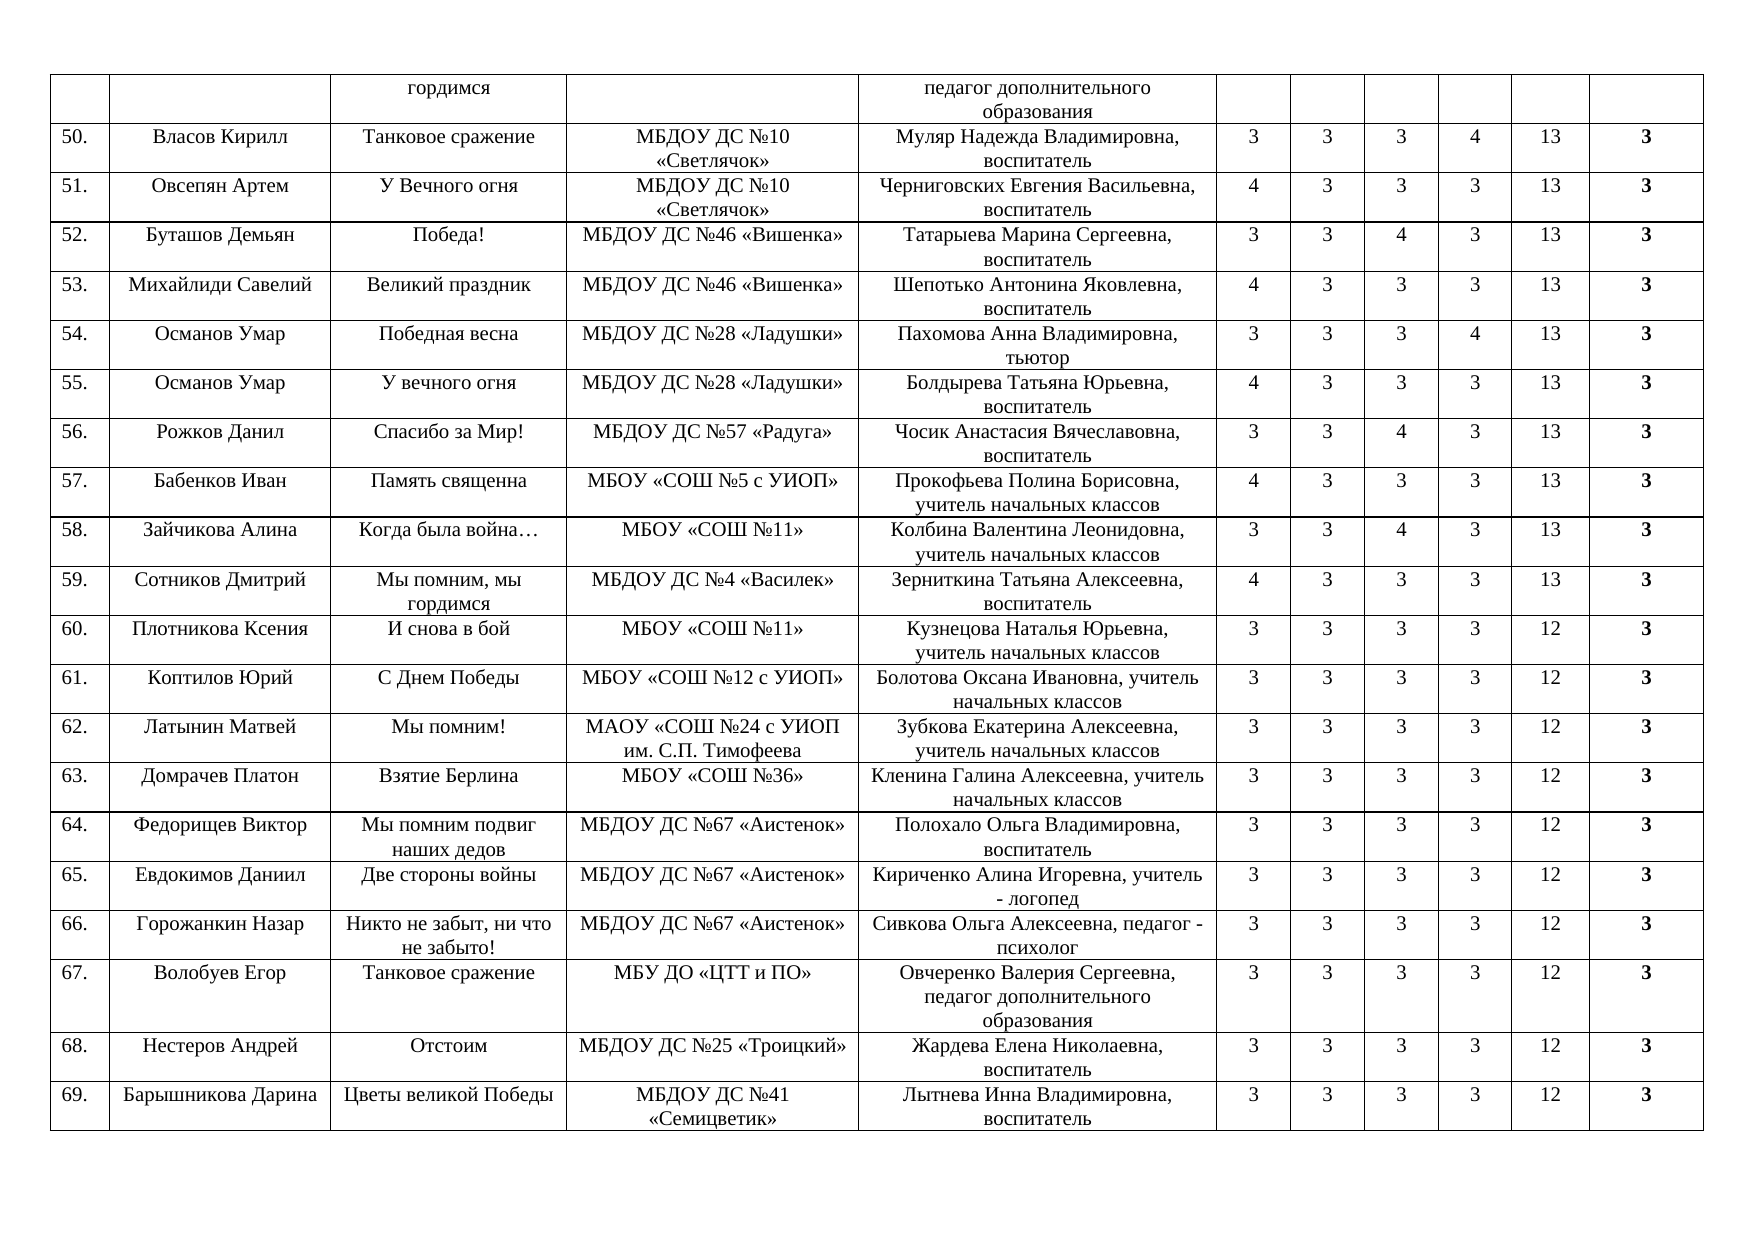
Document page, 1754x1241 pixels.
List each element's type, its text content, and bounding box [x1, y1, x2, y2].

table_cell Зерниткина Татьяна Алексеевна, воспитатель [859, 567, 1216, 615]
table_cell 13 [1512, 518, 1589, 566]
table_cell [51, 960, 109, 1032]
table_cell Бабенков Иван [110, 468, 330, 516]
table_cell 13 [1512, 223, 1589, 271]
table_cell Танковое сражение [331, 124, 566, 172]
table_cell 3 [1291, 518, 1364, 566]
table_cell Евдокимов Даниил [110, 862, 330, 910]
table_cell Шепотько Антонина Яковлевна, воспитатель [859, 272, 1216, 320]
table_cell 3 [1365, 468, 1438, 516]
table_cell Михайлиди Савелий [110, 272, 330, 320]
table_cell МАОУ «СОШ №24 с УИОП им. С.П. Тимофеева [567, 714, 858, 762]
table_cell 3 [1439, 567, 1511, 615]
table_cell 3 [1365, 173, 1438, 221]
table_cell Сивкова Ольга Алексеевна, педагог - психолог [859, 911, 1216, 959]
table_cell 13 [1512, 272, 1589, 320]
table_cell МБДОУ ДС №28 «Ладушки» [567, 370, 858, 418]
table_cell 3 [1217, 518, 1290, 566]
table_cell [1291, 75, 1364, 123]
table_cell педагог дополнительного образования [859, 75, 1216, 123]
table_cell [51, 173, 109, 221]
table_cell 3 [1217, 124, 1290, 172]
table_cell Нестеров Андрей [110, 1033, 330, 1081]
table_cell 3 [1291, 763, 1364, 811]
table_cell Спасибо за Мир! [331, 419, 566, 467]
table_cell 3 [1217, 616, 1290, 664]
table_cell Лытнева Инна Владимировна, воспитатель [859, 1082, 1216, 1130]
table_cell [51, 813, 109, 861]
table_cell [51, 518, 109, 566]
table_cell Никто не забыт, ни что не забыто! [331, 911, 566, 959]
table_cell 3 [1439, 911, 1511, 959]
table_cell 3 [1291, 370, 1364, 418]
table_cell 3 [1590, 1033, 1703, 1081]
table_cell 3 [1439, 714, 1511, 762]
table_cell Танковое сражение [331, 960, 566, 1032]
table_cell 3 [1590, 419, 1703, 467]
table_cell [567, 75, 858, 123]
table_cell 3 [1291, 272, 1364, 320]
table_cell [51, 419, 109, 467]
table_cell Сотников Дмитрий [110, 567, 330, 615]
table_cell МБДОУ ДС №41 «Семицветик» [567, 1082, 858, 1130]
table_cell 3 [1590, 911, 1703, 959]
table_cell 3 [1365, 1082, 1438, 1130]
table_cell 12 [1512, 1082, 1589, 1130]
table_cell МБДОУ ДС №46 «Вишенка» [567, 223, 858, 271]
table_cell 3 [1365, 960, 1438, 1032]
table_cell 4 [1439, 321, 1511, 369]
table_cell Кузнецова Наталья Юрьевна, учитель начальных классов [859, 616, 1216, 664]
table_cell 4 [1217, 567, 1290, 615]
table_cell 12 [1512, 960, 1589, 1032]
table_cell 3 [1291, 223, 1364, 271]
table_cell МБУ ДО «ЦТТ и ПО» [567, 960, 858, 1032]
table_cell Овсепян Артем [110, 173, 330, 221]
table_cell 3 [1365, 370, 1438, 418]
table_cell 13 [1512, 567, 1589, 615]
table_cell 12 [1512, 714, 1589, 762]
table_cell 13 [1512, 468, 1589, 516]
table_cell [1439, 75, 1511, 123]
table_cell 12 [1512, 616, 1589, 664]
table_cell [51, 665, 109, 713]
table_cell 3 [1365, 567, 1438, 615]
table_cell 3 [1439, 518, 1511, 566]
table_cell Великий праздник [331, 272, 566, 320]
table_cell Зубкова Екатерина Алексеевна, учитель начальных классов [859, 714, 1216, 762]
table_cell 3 [1217, 813, 1290, 861]
table_cell 3 [1439, 468, 1511, 516]
table_cell 3 [1291, 862, 1364, 910]
table_cell 3 [1590, 223, 1703, 271]
table_cell 4 [1439, 124, 1511, 172]
table_cell Муляр Надежда Владимировна, воспитатель [859, 124, 1216, 172]
table_cell МБОУ «СОШ №5 с УИОП» [567, 468, 858, 516]
table_cell 3 [1291, 321, 1364, 369]
table_cell 3 [1590, 321, 1703, 369]
table_cell Черниговских Евгения Васильевна, воспитатель [859, 173, 1216, 221]
table_cell 3 [1590, 518, 1703, 566]
table_cell 3 [1439, 173, 1511, 221]
table_cell Буташов Демьян [110, 223, 330, 271]
table_cell 4 [1217, 370, 1290, 418]
table_cell Болдырева Татьяна Юрьевна, воспитатель [859, 370, 1216, 418]
table_cell 3 [1291, 911, 1364, 959]
table_cell Коптилов Юрий [110, 665, 330, 713]
table_cell Латынин Матвей [110, 714, 330, 762]
table_cell 13 [1512, 370, 1589, 418]
table_cell 12 [1512, 763, 1589, 811]
table_cell Жардева Елена Николаевна, воспитатель [859, 1033, 1216, 1081]
table_cell Федорищев Виктор [110, 813, 330, 861]
table_cell 3 [1365, 272, 1438, 320]
table_cell 3 [1291, 567, 1364, 615]
table_cell [51, 468, 109, 516]
table_cell 3 [1590, 468, 1703, 516]
table_cell Кленина Галина Алексеевна, учитель начальных классов [859, 763, 1216, 811]
table_cell Волобуев Егор [110, 960, 330, 1032]
table_cell 3 [1590, 665, 1703, 713]
table_cell 3 [1365, 616, 1438, 664]
table_cell Мы помним! [331, 714, 566, 762]
table_cell 3 [1365, 665, 1438, 713]
table_cell МБОУ «СОШ №11» [567, 518, 858, 566]
table_cell 3 [1365, 911, 1438, 959]
table_cell [51, 567, 109, 615]
table_cell [51, 75, 109, 123]
table_cell [51, 272, 109, 320]
table_cell 3 [1217, 321, 1290, 369]
table_cell [51, 1082, 109, 1130]
table_cell 3 [1217, 911, 1290, 959]
table_cell Барышникова Дарина [110, 1082, 330, 1130]
table_cell 3 [1439, 1082, 1511, 1130]
table_cell 3 [1291, 468, 1364, 516]
table_cell 3 [1590, 1082, 1703, 1130]
table_cell 4 [1365, 223, 1438, 271]
table_cell гордимся [331, 75, 566, 123]
table_cell 3 [1590, 960, 1703, 1032]
table_cell 3 [1590, 124, 1703, 172]
table_cell Мы помним подвиг наших дедов [331, 813, 566, 861]
table_cell [1590, 75, 1703, 123]
table_cell Пахомова Анна Владимировна, тьютор [859, 321, 1216, 369]
table_cell МБДОУ ДС №25 «Троицкий» [567, 1033, 858, 1081]
table_cell 3 [1590, 272, 1703, 320]
table_cell Колбина Валентина Леонидовна, учитель начальных классов [859, 518, 1216, 566]
table_cell Память священна [331, 468, 566, 516]
table_cell [51, 911, 109, 959]
table_cell 4 [1365, 518, 1438, 566]
table_cell 13 [1512, 419, 1589, 467]
table_cell МБДОУ ДС №57 «Радуга» [567, 419, 858, 467]
table_cell 3 [1590, 862, 1703, 910]
table_cell 12 [1512, 862, 1589, 910]
table_cell Победная весна [331, 321, 566, 369]
table_cell 3 [1217, 714, 1290, 762]
table_cell [51, 370, 109, 418]
table_cell 3 [1291, 419, 1364, 467]
table_cell 3 [1439, 370, 1511, 418]
table_cell 3 [1439, 665, 1511, 713]
table_cell МБОУ «СОШ №12 с УИОП» [567, 665, 858, 713]
table_cell Прокофьева Полина Борисовна, учитель начальных классов [859, 468, 1216, 516]
table_cell МБОУ «СОШ №36» [567, 763, 858, 811]
table_cell Мы помним, мы гордимся [331, 567, 566, 615]
table_cell [1217, 75, 1290, 123]
table_cell 3 [1590, 567, 1703, 615]
table_cell Отстоим [331, 1033, 566, 1081]
table_cell Османов Умар [110, 370, 330, 418]
table_cell С Днем Победы [331, 665, 566, 713]
table_cell 3 [1291, 1033, 1364, 1081]
table_cell 3 [1365, 763, 1438, 811]
table_cell 3 [1439, 763, 1511, 811]
table_cell [51, 763, 109, 811]
table_cell 3 [1291, 173, 1364, 221]
table_cell 3 [1365, 321, 1438, 369]
table_cell 3 [1291, 960, 1364, 1032]
table_cell 3 [1439, 272, 1511, 320]
table_cell Османов Умар [110, 321, 330, 369]
table_cell 3 [1590, 616, 1703, 664]
table_cell 4 [1217, 272, 1290, 320]
table_cell Победа! [331, 223, 566, 271]
table_cell Взятие Берлина [331, 763, 566, 811]
table_cell Чосик Анастасия Вячеславовна, воспитатель [859, 419, 1216, 467]
table_cell 3 [1217, 665, 1290, 713]
table_cell 3 [1590, 714, 1703, 762]
table_cell [51, 223, 109, 271]
table_cell Горожанкин Назар [110, 911, 330, 959]
table_cell [110, 75, 330, 123]
table_cell 3 [1590, 173, 1703, 221]
table_cell МБДОУ ДС №4 «Василек» [567, 567, 858, 615]
table_cell МБОУ «СОШ №11» [567, 616, 858, 664]
table_cell 3 [1365, 862, 1438, 910]
table_cell Болотова Оксана Ивановна, учитель начальных классов [859, 665, 1216, 713]
table_cell Кириченко Алина Игоревна, учитель - логопед [859, 862, 1216, 910]
table_cell 12 [1512, 911, 1589, 959]
table_cell 3 [1217, 1033, 1290, 1081]
table_cell МБДОУ ДС №28 «Ладушки» [567, 321, 858, 369]
table_cell Две стороны войны [331, 862, 566, 910]
table_cell У вечного огня [331, 370, 566, 418]
table_cell 3 [1217, 1082, 1290, 1130]
table_cell 12 [1512, 665, 1589, 713]
table_cell 3 [1439, 419, 1511, 467]
table_cell [51, 1033, 109, 1081]
table_cell 3 [1217, 223, 1290, 271]
table_cell Зайчикова Алина [110, 518, 330, 566]
table_cell 3 [1590, 763, 1703, 811]
table_cell 3 [1365, 813, 1438, 861]
table_cell МБДОУ ДС №67 «Аистенок» [567, 911, 858, 959]
table_cell 4 [1365, 419, 1438, 467]
table_cell 3 [1365, 1033, 1438, 1081]
table_cell 3 [1439, 862, 1511, 910]
table_cell 3 [1365, 124, 1438, 172]
table_cell МБДОУ ДС №67 «Аистенок» [567, 862, 858, 910]
table_cell 3 [1217, 763, 1290, 811]
table_cell МБДОУ ДС №67 «Аистенок» [567, 813, 858, 861]
table_cell 3 [1291, 813, 1364, 861]
table_cell 12 [1512, 1033, 1589, 1081]
table_cell 3 [1291, 616, 1364, 664]
table_cell 3 [1217, 419, 1290, 467]
table_cell Татарыева Марина Сергеевна, воспитатель [859, 223, 1216, 271]
table_cell 3 [1291, 1082, 1364, 1130]
table_cell [51, 616, 109, 664]
table_cell 3 [1365, 714, 1438, 762]
table_cell Полохало Ольга Владимировна, воспитатель [859, 813, 1216, 861]
table_cell 3 [1590, 370, 1703, 418]
table_cell 3 [1439, 223, 1511, 271]
table_cell 13 [1512, 124, 1589, 172]
table_cell [1512, 75, 1589, 123]
table_cell [51, 714, 109, 762]
table_cell У Вечного огня [331, 173, 566, 221]
table_cell 13 [1512, 321, 1589, 369]
table_cell Плотникова Ксения [110, 616, 330, 664]
table_cell Власов Кирилл [110, 124, 330, 172]
table_cell 3 [1590, 813, 1703, 861]
table_cell 3 [1439, 813, 1511, 861]
table_cell 3 [1217, 862, 1290, 910]
table_cell 12 [1512, 813, 1589, 861]
table_cell 13 [1512, 173, 1589, 221]
table_cell [1365, 75, 1438, 123]
table_cell Домрачев Платон [110, 763, 330, 811]
table_cell [51, 862, 109, 910]
table_cell МБДОУ ДС №10 «Светлячок» [567, 124, 858, 172]
table_cell [51, 321, 109, 369]
table_cell 3 [1291, 665, 1364, 713]
table_cell Когда была война… [331, 518, 566, 566]
table_cell Рожков Данил [110, 419, 330, 467]
table_cell 3 [1439, 1033, 1511, 1081]
table_cell 3 [1291, 714, 1364, 762]
table_cell МБДОУ ДС №10 «Светлячок» [567, 173, 858, 221]
table_cell 3 [1217, 960, 1290, 1032]
table_cell И снова в бой [331, 616, 566, 664]
table_cell 3 [1439, 616, 1511, 664]
table_cell 3 [1291, 124, 1364, 172]
table_cell 4 [1217, 468, 1290, 516]
table_cell МБДОУ ДС №46 «Вишенка» [567, 272, 858, 320]
table_cell Цветы великой Победы [331, 1082, 566, 1130]
table_cell 4 [1217, 173, 1290, 221]
table_cell 3 [1439, 960, 1511, 1032]
table_cell [51, 124, 109, 172]
table_cell Овчеренко Валерия Сергеевна, педагог дополнительного образования [859, 960, 1216, 1032]
